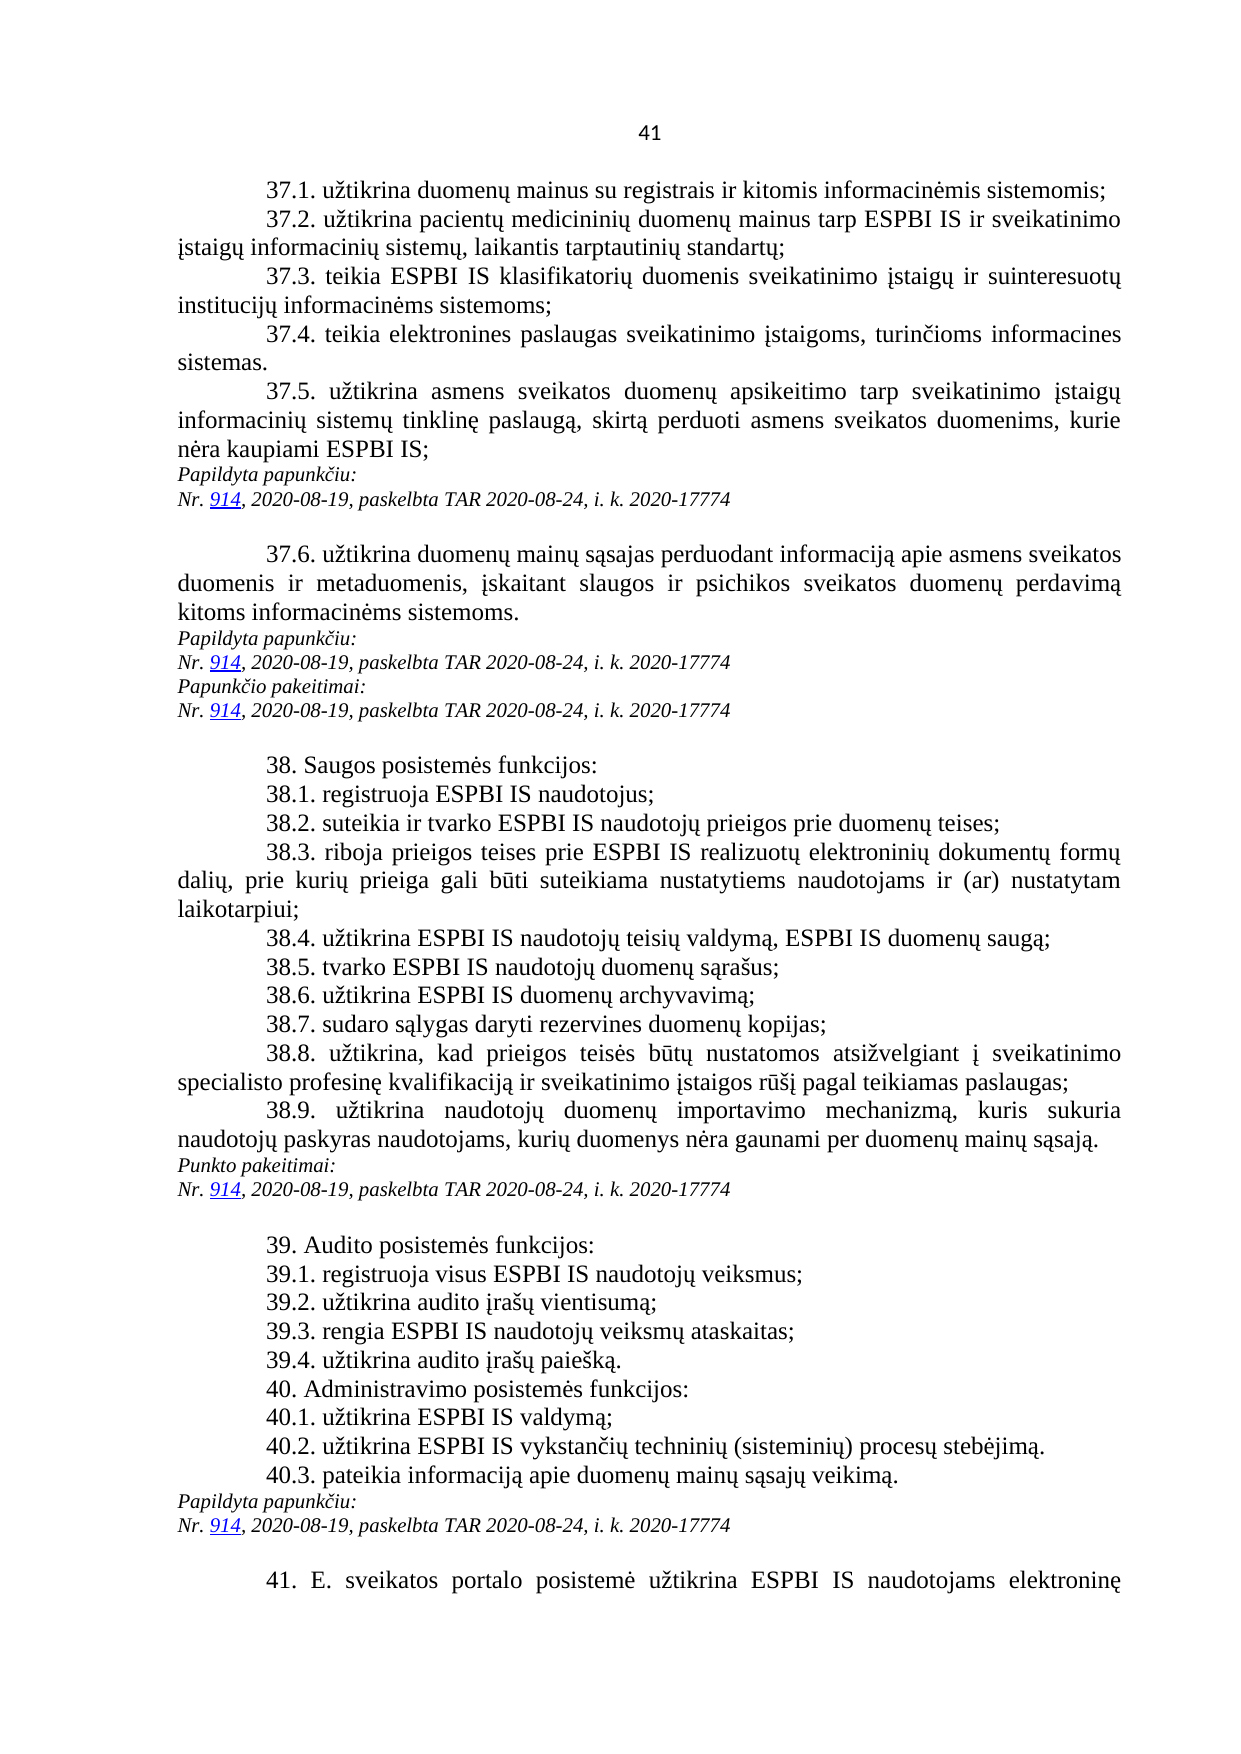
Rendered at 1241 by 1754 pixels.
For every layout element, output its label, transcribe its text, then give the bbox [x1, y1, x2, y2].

text 37.1. užtikrina duomenų mainus su registrais ir kitomis informacinėmis sistemomis; [177, 175, 1122, 204]
text Papildyta papunkčiu: [177, 462, 1122, 486]
text 39.4. užtikrina audito įrašų paiešką. [177, 1345, 1122, 1374]
text Papunkčio pakeitimai: [177, 674, 1122, 698]
text 38.4. užtikrina ESPBI IS naudotojų teisių valdymą, ESPBI IS duomenų saugą; [177, 923, 1122, 952]
text 37.3. teikia ESPBI IS klasifikatorių duomenis sveikatinimo įstaigų ir suinteresuotų institucijų informacinėms sistemoms; [177, 261, 1122, 319]
text 39.1. registruoja visus ESPBI IS naudotojų veiksmus; [177, 1259, 1122, 1287]
text Nr. 914, 2020-08-19, paskelbta TAR 2020-08-24, i. k. 2020-17774 [177, 1513, 1122, 1537]
text Nr. 914, 2020-08-19, paskelbta TAR 2020-08-24, i. k. 2020-17774 [177, 649, 1122, 674]
text 38.9. užtikrina naudotojų duomenų importavimo mechanizmą, kuris sukuria naudotojų paskyras naudotojams, kurių duomenys nėra gaunami per duomenų mainų sąsają. [177, 1096, 1122, 1153]
text 40.1. užtikrina ESPBI IS valdymą; [177, 1402, 1122, 1431]
text 40. Administravimo posistemės funkcijos: [177, 1374, 1122, 1402]
text Nr. 914, 2020-08-19, paskelbta TAR 2020-08-24, i. k. 2020-17774 [177, 1177, 1122, 1201]
text 41. E. sveikatos portalo posistemė užtikrina ESPBI IS naudotojams elektroninę [177, 1566, 1122, 1594]
text Nr. 914, 2020-08-19, paskelbta TAR 2020-08-24, i. k. 2020-17774 [177, 698, 1122, 722]
text Papildyta papunkčiu: [177, 626, 1122, 649]
text 38.5. tvarko ESPBI IS naudotojų duomenų sąrašus; [177, 952, 1122, 981]
text 38.1. registruoja ESPBI IS naudotojus; [177, 779, 1122, 808]
text 40.2. užtikrina ESPBI IS vykstančių techninių (sisteminių) procesų stebėjimą. [177, 1431, 1122, 1460]
text 37.4. teikia elektronines paslaugas sveikatinimo įstaigoms, turinčioms informacines sistemas. [177, 319, 1122, 376]
text Nr. 914, 2020-08-19, paskelbta TAR 2020-08-24, i. k. 2020-17774 [177, 486, 1122, 511]
text 38.7. sudaro sąlygas daryti rezervines duomenų kopijas; [177, 1009, 1122, 1038]
text 39.2. užtikrina audito įrašų vientisumą; [177, 1287, 1122, 1316]
text 39. Audito posistemės funkcijos: [177, 1230, 1122, 1259]
text 38.8. užtikrina, kad prieigos teisės būtų nustatomos atsižvelgiant į sveikatinimo specialisto profesinę kvalifikaciją ir sveikatinimo įstaigos rūšį pagal teikiamas paslaugas; [177, 1038, 1122, 1096]
text 38.2. suteikia ir tvarko ESPBI IS naudotojų prieigos prie duomenų teises; [177, 808, 1122, 837]
text 38. Saugos posistemės funkcijos: [177, 751, 1122, 779]
text Papildyta papunkčiu: [177, 1489, 1122, 1513]
text 39.3. rengia ESPBI IS naudotojų veiksmų ataskaitas; [177, 1316, 1122, 1345]
text 40.3. pateikia informaciją apie duomenų mainų sąsajų veikimą. [177, 1460, 1122, 1489]
text 38.3. riboja prieigos teises prie ESPBI IS realizuotų elektroninių dokumentų formų dalių, prie kurių prieiga gali būti suteikiama nustatytiems naudotojams ir (ar) nustatytam laikotarpiui; [177, 837, 1122, 923]
text Punkto pakeitimai: [177, 1153, 1122, 1177]
text 37.2. užtikrina pacientų medicininių duomenų mainus tarp ESPBI IS ir sveikatinimo įstaigų informacinių sistemų, laikantis tarptautinių standartų; [177, 204, 1122, 261]
text 37.5. užtikrina asmens sveikatos duomenų apsikeitimo tarp sveikatinimo įstaigų informacinių sistemų tinklinę paslaugą, skirtą perduoti asmens sveikatos duomenims, kurie nėra kaupiami ESPBI IS; [177, 376, 1122, 462]
text 38.6. užtikrina ESPBI IS duomenų archyvavimą; [177, 981, 1122, 1009]
text 37.6. užtikrina duomenų mainų sąsajas perduodant informaciją apie asmens sveikatos duomenis ir metaduomenis, įskaitant slaugos ir psichikos sveikatos duomenų perdavimą kitoms informacinėms sistemoms. [177, 539, 1122, 626]
